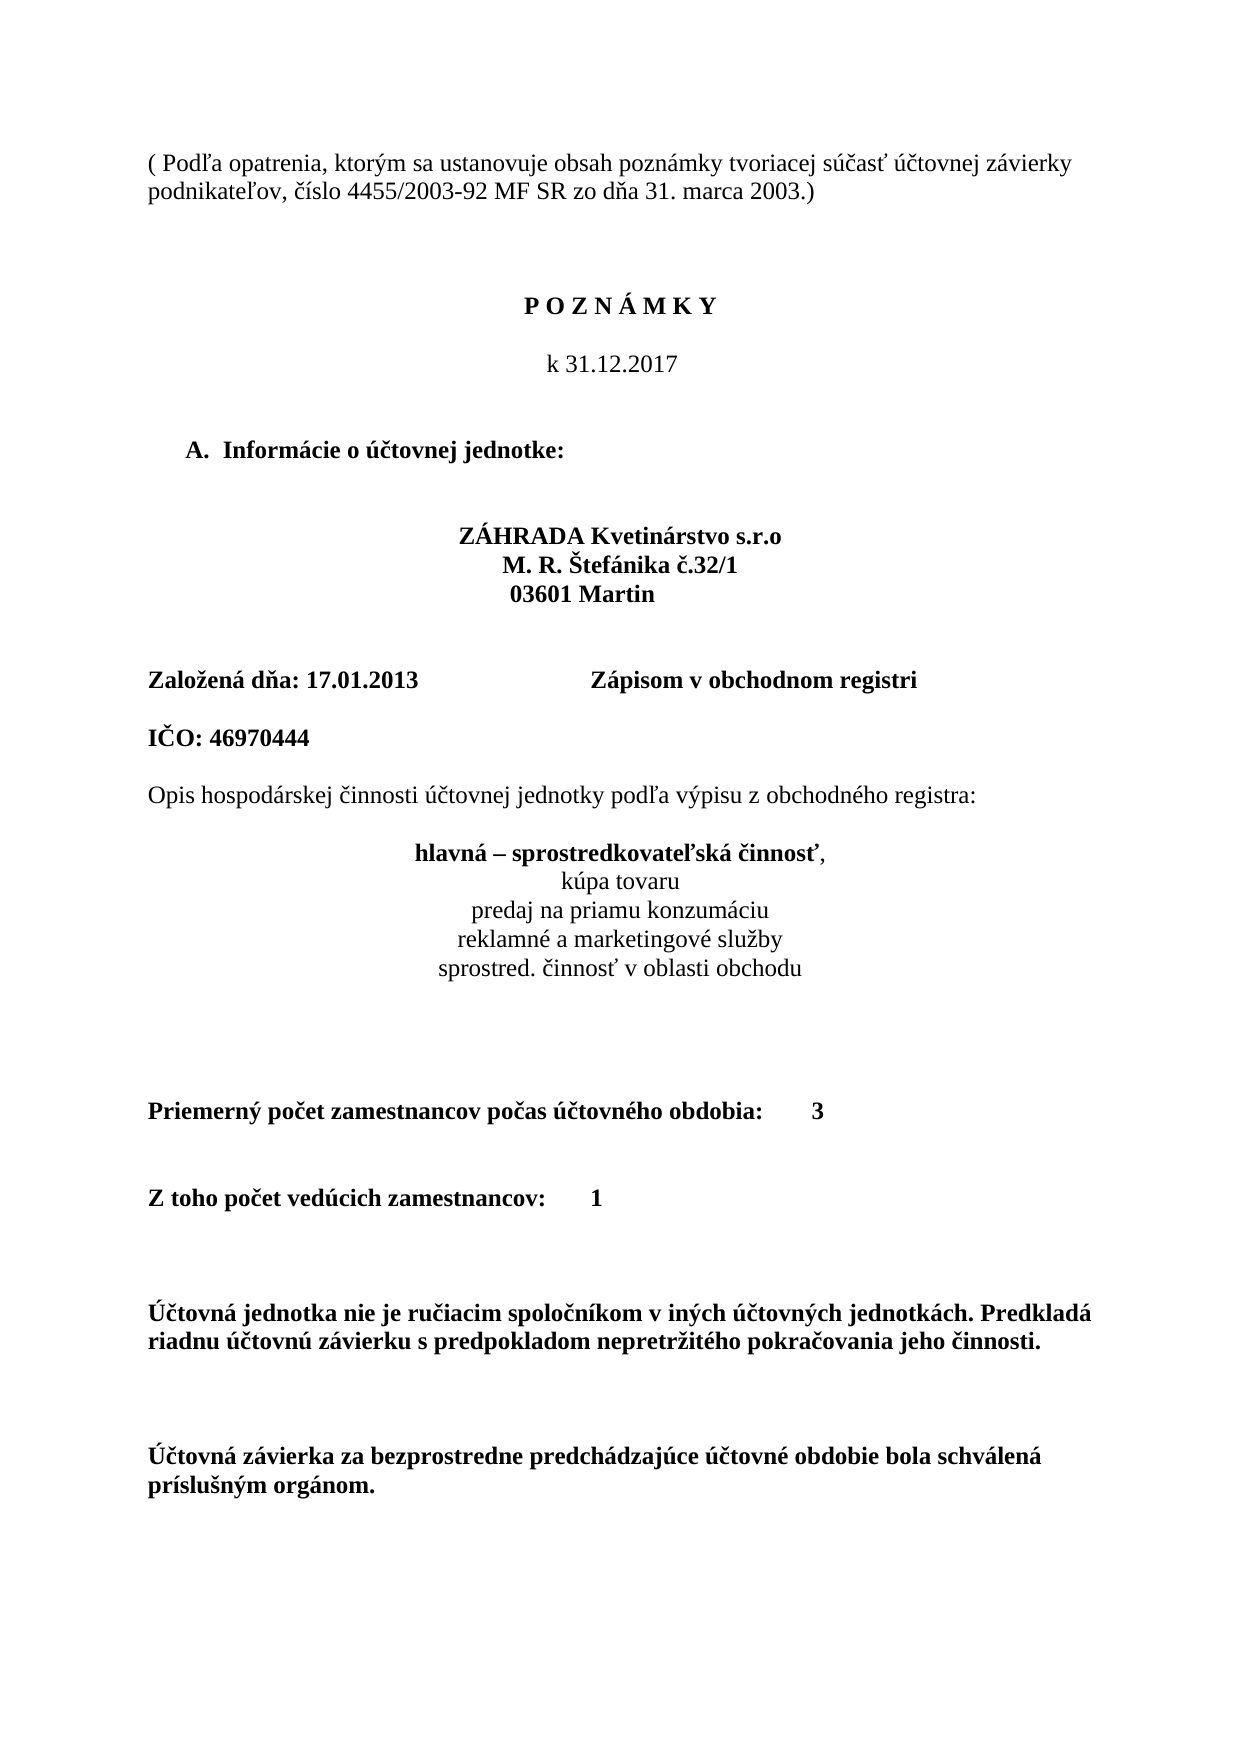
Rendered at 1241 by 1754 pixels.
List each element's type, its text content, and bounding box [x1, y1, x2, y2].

text Z toho počet vedúcich zamestnancov: 1 [148, 1183, 1092, 1211]
text hlavná – sprostredkovateľská činnosť, [148, 838, 1092, 866]
text P O Z N Á M K Y [148, 291, 1092, 320]
text Priemerný počet zamestnancov počas účtovného obdobia: 3 [148, 1096, 1092, 1125]
text sprostred. činnosť v oblasti obchodu [148, 953, 1092, 981]
text ( Podľa opatrenia, ktorým sa ustanovuje obsah poznámky tvoriacej súčasť účtovnej závierky podnikateľov, číslo 4455/2003-92 MF SR zo dňa 31. marca 2003.) [148, 148, 1092, 205]
text k 31.12.2017 [148, 349, 1092, 378]
text predaj na priamu konzumáciu [148, 895, 1092, 924]
text reklamné a marketingové služby [148, 924, 1092, 953]
text Založená dňa: 17.01.2013 Zápisom v obchodnom registri [148, 665, 1092, 694]
text Účtovná jednotka nie je ručiacim spoločníkom v iných účtovných jednotkách. Predkladá riadnu účtovnú závierku s predpokladom nepretržitého pokračovania jeho činnosti. [148, 1298, 1092, 1355]
text IČO: 46970444 [148, 723, 1092, 751]
text Účtovná závierka za bezprostredne predchádzajúce účtovné obdobie bola schválená príslušným orgánom. [148, 1441, 1092, 1499]
list Informácie o účtovnej jednotke: [185, 435, 1092, 464]
text kúpa tovaru [148, 866, 1092, 895]
text ZÁHRADA Kvetinárstvo s.r.o [148, 521, 1092, 550]
text Opis hospodárskej činnosti účtovnej jednotky podľa výpisu z obchodného registra: [148, 780, 1092, 809]
text M. R. Štefánika č.32/1 [148, 550, 1092, 579]
text 03601 Martin [148, 579, 1092, 608]
